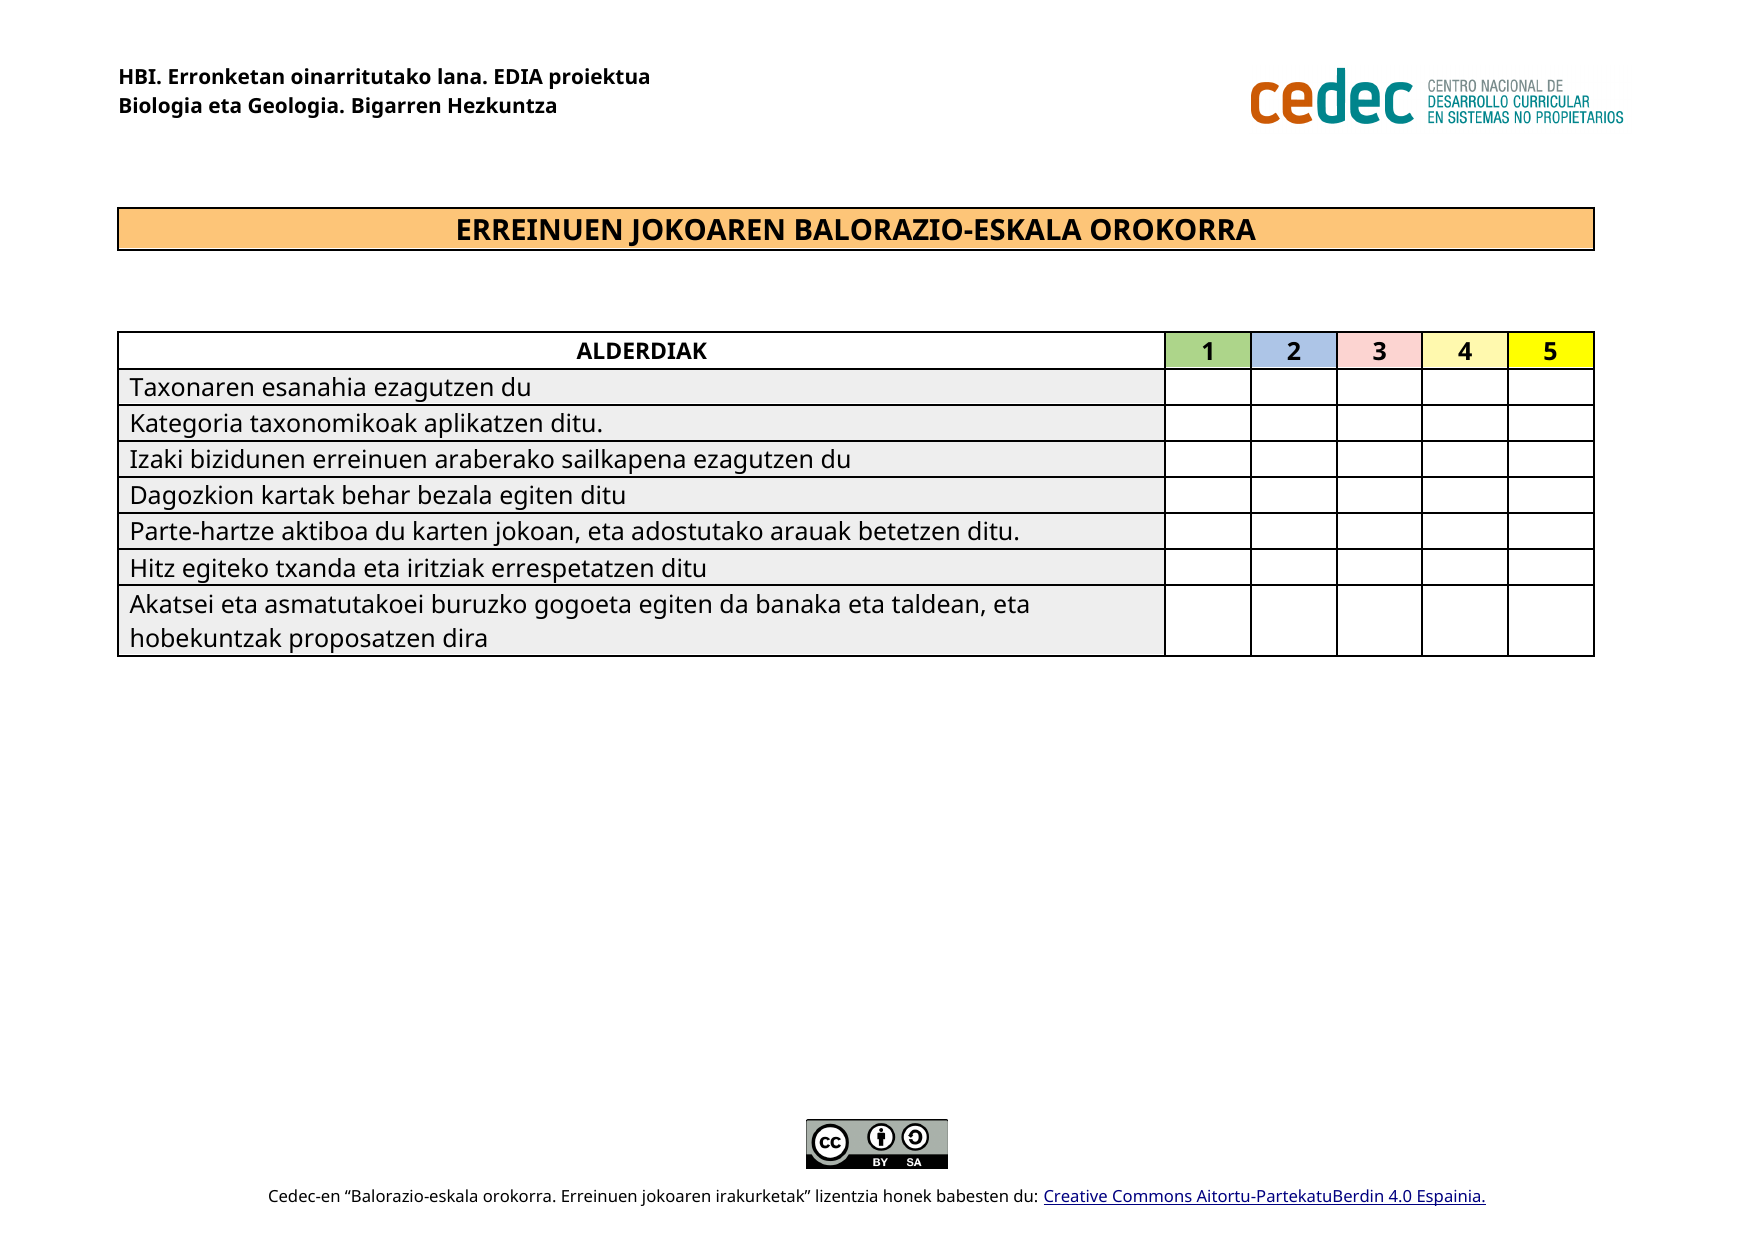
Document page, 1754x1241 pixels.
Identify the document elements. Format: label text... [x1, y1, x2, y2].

table_cell [1509, 478, 1593, 512]
table_cell [1252, 478, 1336, 512]
table_cell [1509, 586, 1593, 654]
table_cell [1252, 442, 1336, 476]
table_cell Kategoria taxonomikoak aplikatzen ditu. [119, 406, 1164, 440]
table_cell [1509, 406, 1593, 440]
table_cell [1166, 550, 1250, 584]
table_cell Taxonaren esanahia ezagutzen du [119, 370, 1164, 403]
table_cell [1423, 550, 1507, 584]
table_cell [1252, 586, 1336, 654]
table_cell [1509, 442, 1593, 476]
table_cell [1252, 514, 1336, 548]
picture [1248, 65, 1632, 134]
table_cell Izaki bizidunen erreinuen araberako sailkapena ezagutzen du [119, 442, 1164, 476]
table_cell [1423, 406, 1507, 440]
table_cell [1338, 442, 1421, 476]
table_header 4 [1423, 333, 1507, 367]
table_cell Parte-hartze aktiboa du karten jokoan, eta adostutako arauak betetzen ditu. [119, 514, 1164, 548]
table_cell [1423, 478, 1507, 512]
table_cell [1252, 406, 1336, 440]
table_cell Hitz egiteko txanda eta iritziak errespetatzen ditu [119, 550, 1164, 584]
table_cell [1338, 550, 1421, 584]
table_cell [1509, 514, 1593, 548]
table_cell [1423, 514, 1507, 548]
table_cell [1423, 586, 1507, 654]
table_cell Akatsei eta asmatutakoei buruzko gogoeta egiten da banaka eta taldean, eta hobekuntzak proposatzen dira [119, 586, 1164, 654]
table_cell [1166, 514, 1250, 548]
table_header 2 [1252, 333, 1336, 367]
picture [806, 1119, 948, 1169]
table_cell [1509, 550, 1593, 584]
table_cell [1338, 370, 1421, 403]
table_cell [1338, 406, 1421, 440]
table_cell [1166, 370, 1250, 403]
table_cell [1423, 370, 1507, 403]
table_header 1 [1166, 333, 1250, 367]
table_cell [1509, 370, 1593, 403]
table_header 3 [1338, 333, 1421, 367]
table_cell [1252, 550, 1336, 584]
table_header 5 [1509, 333, 1593, 367]
table_cell Dagozkion kartak behar bezala egiten ditu [119, 478, 1164, 512]
table_cell [1166, 442, 1250, 476]
table_cell [1338, 514, 1421, 548]
table_cell [1166, 586, 1250, 654]
table_cell [1252, 370, 1336, 403]
table_cell [1166, 478, 1250, 512]
table_header ERREINUEN JOKOAREN BALORAZIO-ESKALA OROKORRA [119, 209, 1593, 248]
table_cell [1338, 478, 1421, 512]
table_cell [1166, 406, 1250, 440]
table_cell [1338, 586, 1421, 654]
table_header ALDERDIAK [119, 333, 1164, 367]
table_cell [1423, 442, 1507, 476]
